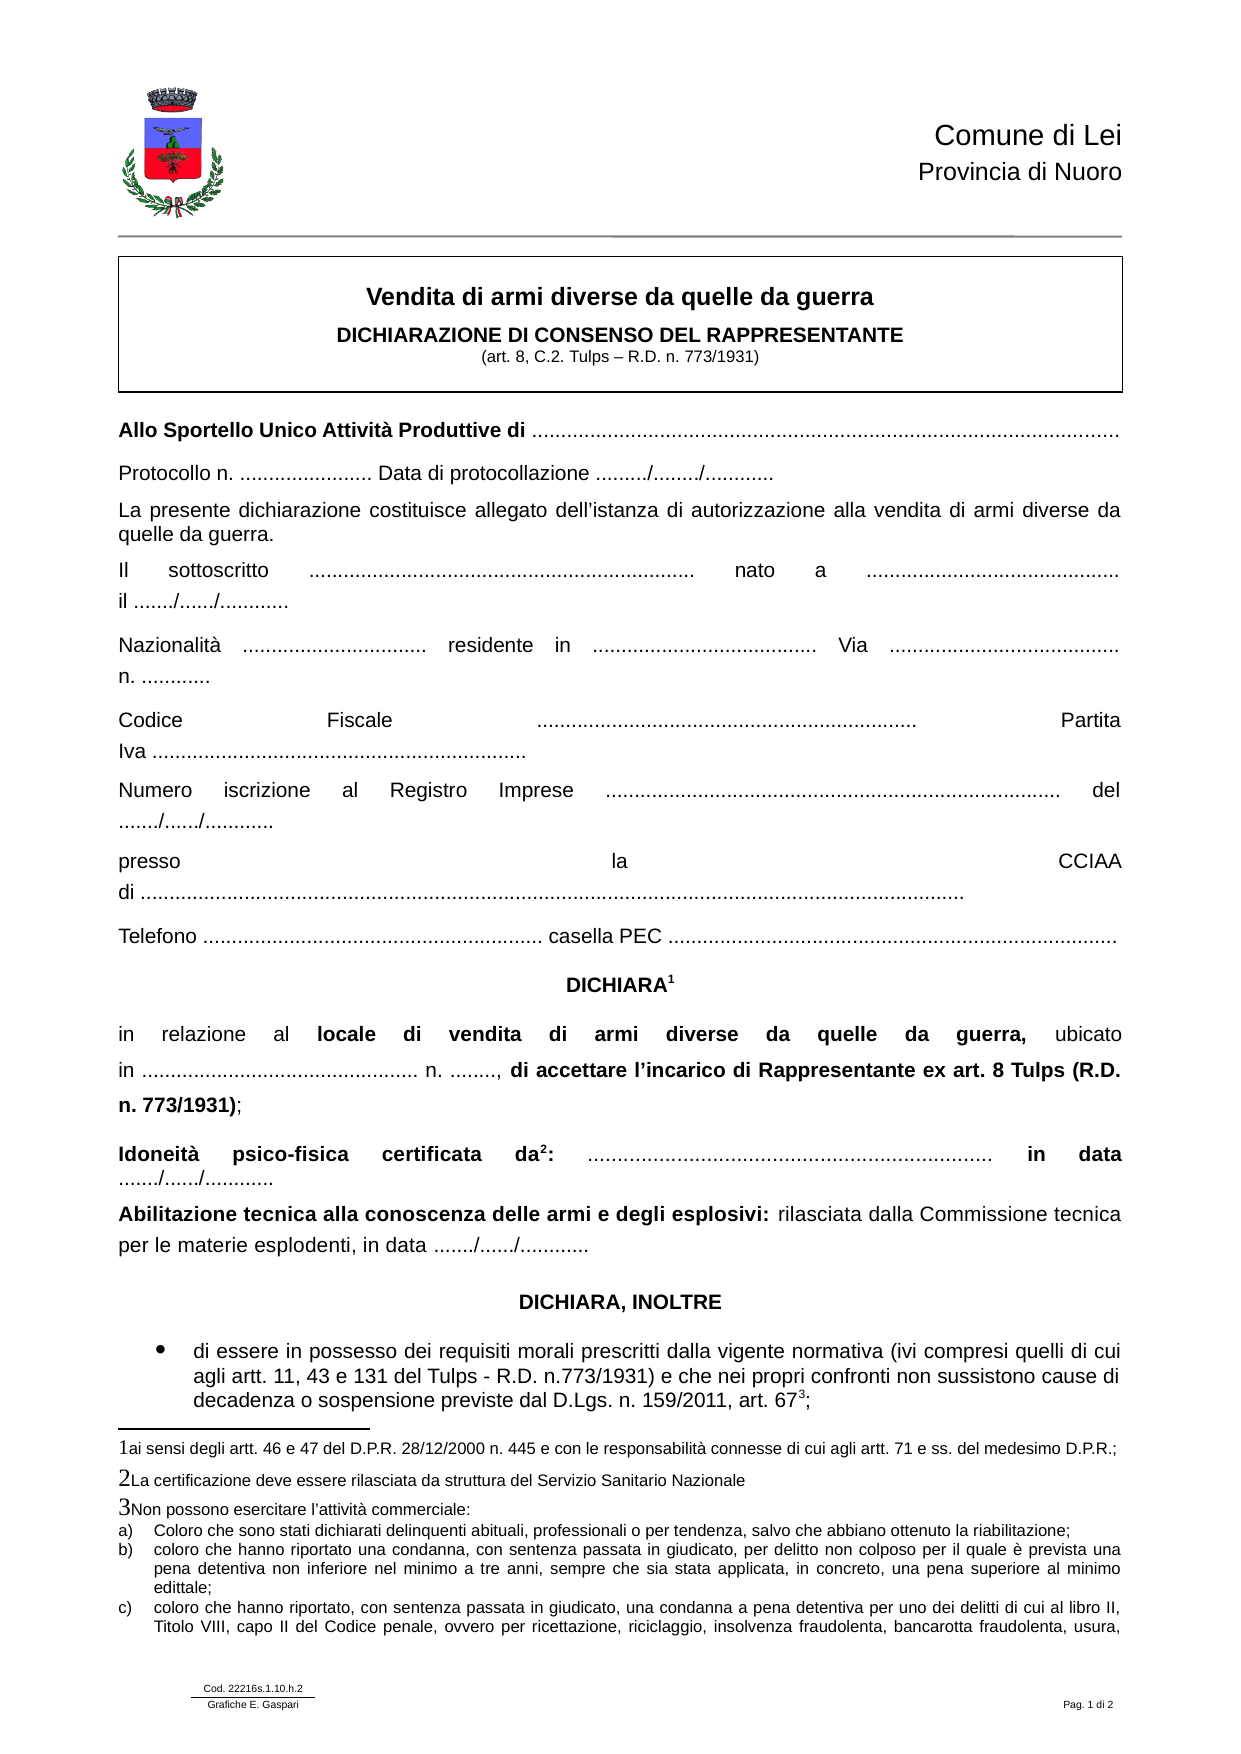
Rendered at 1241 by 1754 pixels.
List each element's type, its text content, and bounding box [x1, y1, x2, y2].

text Codice Fiscale .................................................................. Partita Iva ................................................................. [118, 707, 1122, 763]
text Numero iscrizione al Registro Imprese ............................................................................... del ......./....../............ [118, 778, 1122, 833]
text ai sensi degli artt. 46 e 47 del D.P.R. 28/12/2000 n. 445 e con le responsabilità connesse di cui agli artt. 71 e ss. del medesimo D.P.R.; [118, 1435, 1122, 1459]
text Comune di Lei [224, 118, 1122, 152]
list Coloro che sono stati dichiarati delinquenti abituali, professionali o per tendenza, salvo che abbiano ottenuto la riabilitazione; [118, 1521, 1122, 1540]
text Provincia di Nuoro [224, 157, 1122, 185]
list coloro che hanno riportato una condanna, con sentenza passata in giudicato, per delitto non colposo per il quale è prevista una pena detentiva non inferiore nel minimo a tre anni, sempre che sia stata applicata, in concreto, una pena superiore al minimo edittale; [118, 1540, 1122, 1597]
list Non possono esercitare l’attività commerciale: [118, 1492, 1122, 1521]
text Allo Sportello Unico Attività Produttive di [118, 417, 1122, 441]
text in relazione al locale di vendita di armi diverse da quelle da guerra, ubicato in ................................................ n. ........, di accettare l’incarico di Rappresentante ex art. 8 Tulps (R.D. n. 773/1931); [118, 1021, 1122, 1117]
text Abilitazione tecnica alla conoscenza delle armi e degli esplosivi: rilasciata dalla Commissione tecnica per le materie esplodenti, in data ......./....../............ [118, 1202, 1122, 1257]
list di essere in possesso dei requisiti morali prescritti dalla vigente normativa (ivi compresi quelli di cui agli artt. 11, 43 e 131 del Tulps - R.D. n.773/1931) e che nei propri confronti non sussistono cause di decadenza o sospensione previste dal D.Lgs. n. 159/2011, art. 67; [156, 1338, 1122, 1411]
text La certificazione deve essere rilasciata da struttura del Servizio Sanitario Nazionale [118, 1463, 1122, 1492]
picture [122, 87, 224, 219]
text DICHIARA [118, 972, 1122, 996]
text DICHIARA, INOLTRE [118, 1289, 1122, 1313]
text Idoneità psico-fisica certificata da: .................................................................... in data ......./....../............ [118, 1142, 1122, 1190]
text Nazionalità ................................ residente in ....................................... Via ........................................ n. ............ [118, 633, 1122, 688]
table_header Vendita di armi diverse da quelle da guerra DICHIARAZIONE DI CONSENSO DEL RAPPRESENTANTE (art. 8, C.2. Tulps – R.D. n. 773/1931) [119, 257, 1122, 391]
text Telefono ........................................................... casella PEC .............................................................................. [118, 923, 1122, 947]
list coloro che hanno riportato, con sentenza passata in giudicato, una condanna a pena detentiva per uno dei delitti di cui al libro II, Titolo VIII, capo II del Codice penale, ovvero per ricettazione, riciclaggio, insolvenza fraudolenta, bancarotta fraudolenta, usura, [118, 1597, 1122, 1636]
text presso la CCIAA di ............................................................................................................................................... [118, 849, 1122, 904]
text Protocollo n. ....................... Data di protocollazione ........./......../............ [118, 461, 1122, 485]
text Il sottoscritto ................................................................... nato a ............................................ il ......./....../............ [118, 558, 1122, 613]
text La presente dichiarazione costituisce allegato dell’istanza di autorizzazione alla vendita di armi diverse da quelle da guerra. [118, 497, 1122, 545]
